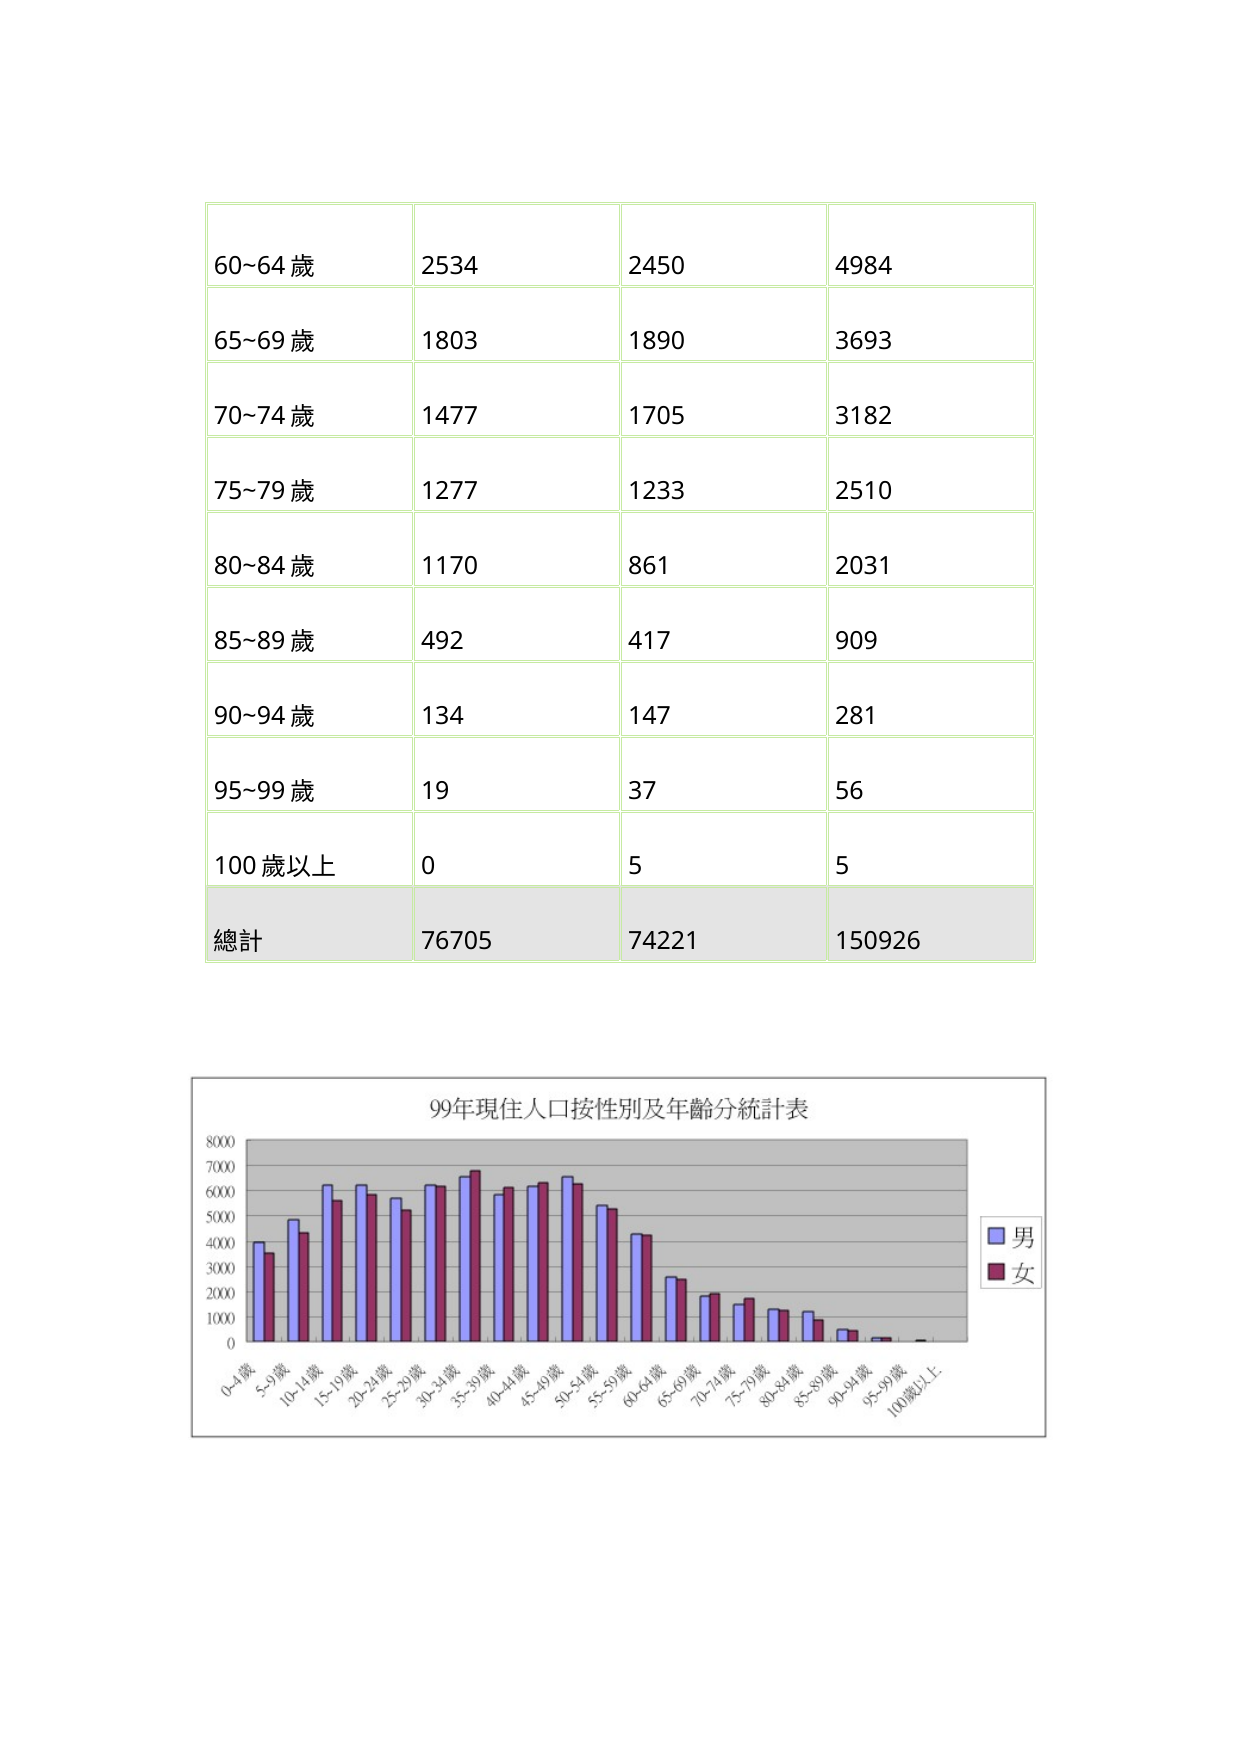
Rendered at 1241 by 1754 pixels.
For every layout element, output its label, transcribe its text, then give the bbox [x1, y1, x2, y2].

table_cell 4984 [829, 205, 1033, 285]
table_cell 2510 [829, 438, 1033, 510]
table_cell 1277 [415, 438, 619, 510]
table_cell 1890 [622, 288, 826, 360]
table_cell 3182 [829, 363, 1033, 435]
table_cell 2031 [829, 513, 1033, 585]
table_cell 281 [829, 663, 1033, 735]
table_cell 95~99歲 [208, 738, 412, 810]
picture [187, 1073, 1053, 1440]
table_cell 147 [622, 663, 826, 735]
table_cell 56 [829, 738, 1033, 810]
table_cell 60~64歲 [208, 205, 412, 285]
table_cell 76705 [415, 888, 619, 960]
table_cell 492 [415, 588, 619, 660]
table_cell 75~79歲 [208, 438, 412, 510]
table_cell 2534 [415, 205, 619, 285]
table_cell 5 [829, 813, 1033, 885]
table_cell 1803 [415, 288, 619, 360]
table_cell 1233 [622, 438, 826, 510]
table_cell 19 [415, 738, 619, 810]
table_header [199, 165, 1041, 1030]
table_cell 861 [622, 513, 826, 585]
table_cell 100歲以上 [208, 813, 412, 885]
table_cell 134 [415, 663, 619, 735]
table_cell 417 [622, 588, 826, 660]
table_cell 1705 [622, 363, 826, 435]
table_cell 5 [622, 813, 826, 885]
table_cell 2450 [622, 205, 826, 285]
table_cell 3693 [829, 288, 1033, 360]
table_cell 909 [829, 588, 1033, 660]
table_cell 80~84歲 [208, 513, 412, 585]
table_cell 90~94歲 [208, 663, 412, 735]
table_cell 1477 [415, 363, 619, 435]
table_cell 37 [622, 738, 826, 810]
table_cell 0 [415, 813, 619, 885]
table_cell 150926 [829, 888, 1033, 960]
table_cell 85~89歲 [208, 588, 412, 660]
table_cell 65~69歲 [208, 288, 412, 360]
table_cell 總計 [208, 888, 412, 960]
table_cell 1170 [415, 513, 619, 585]
table_cell 74221 [622, 888, 826, 960]
table_cell 70~74歲 [208, 363, 412, 435]
